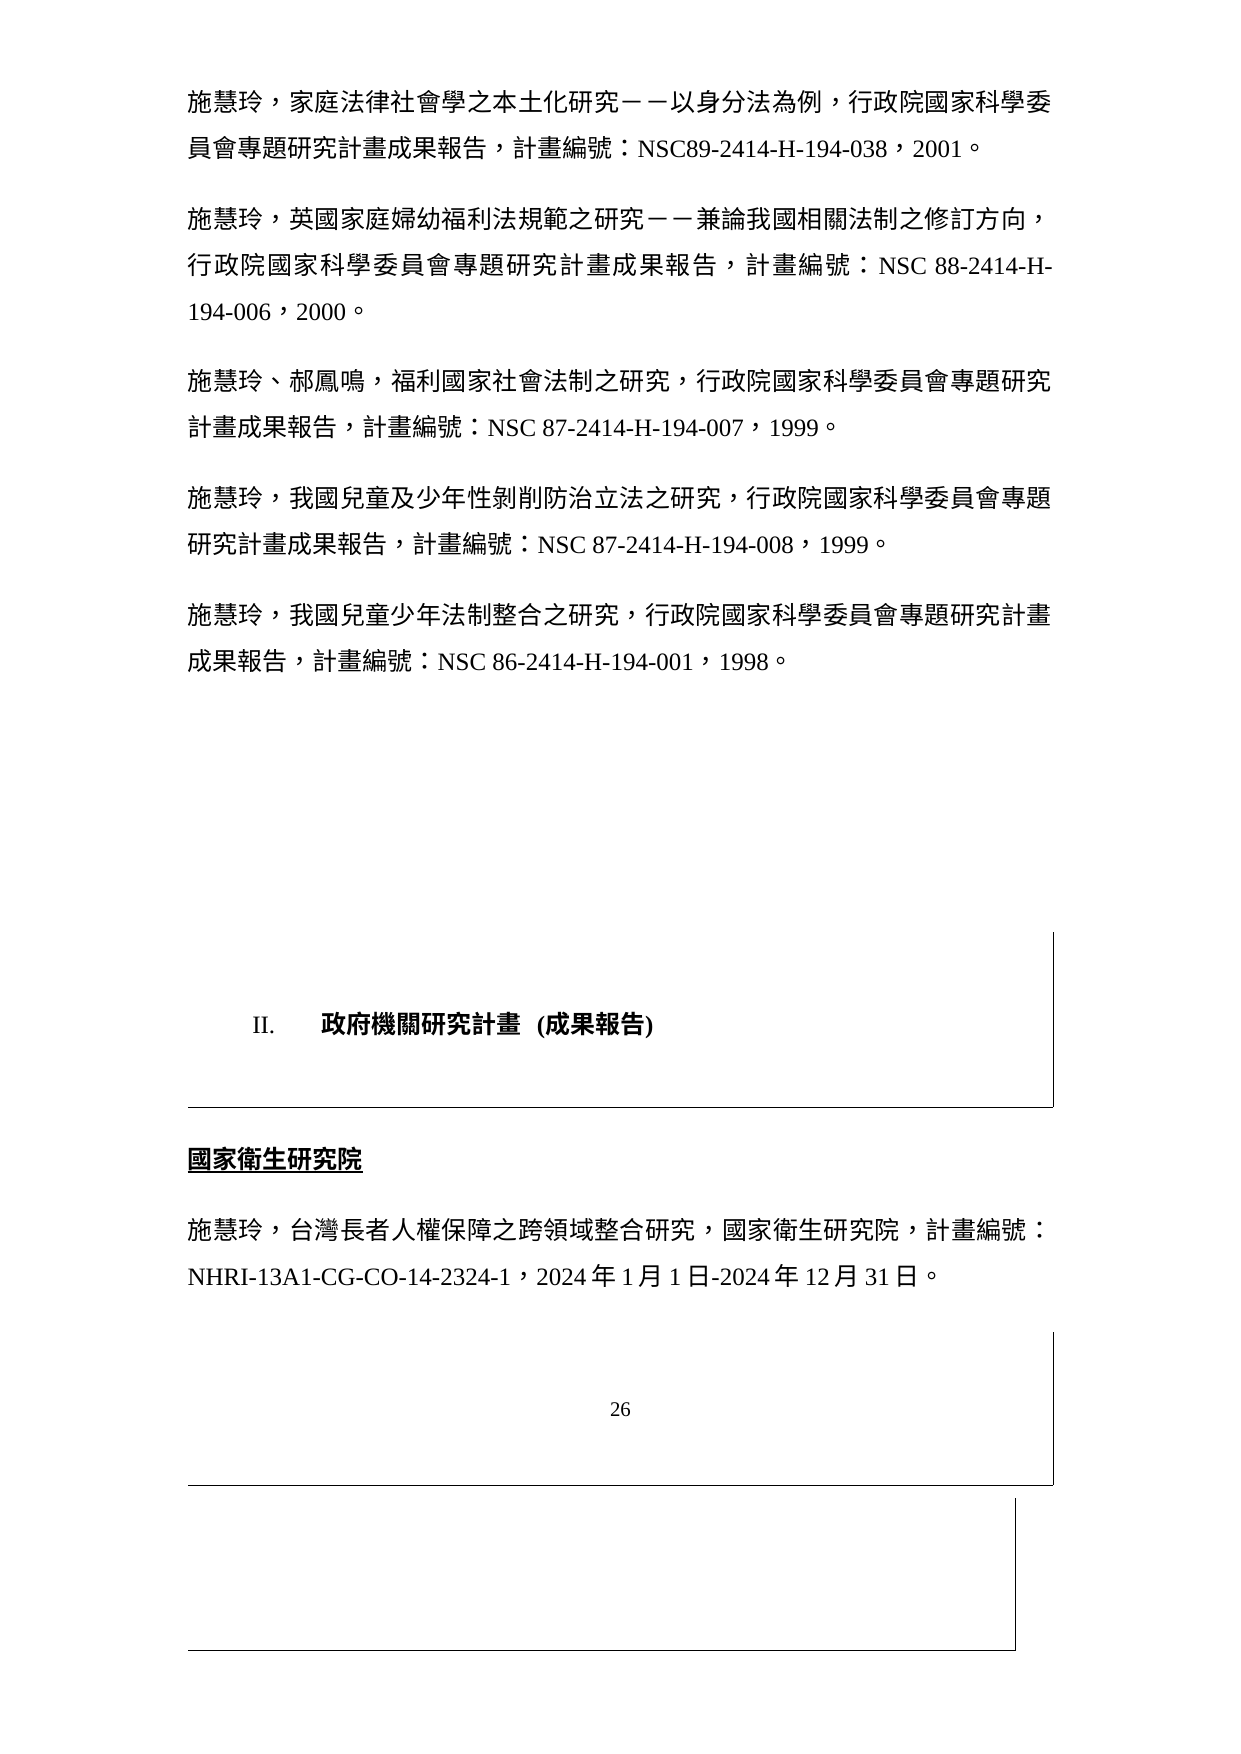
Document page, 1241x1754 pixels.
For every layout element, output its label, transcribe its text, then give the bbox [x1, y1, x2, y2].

text 施慧玲、郝鳳鳴，福利國家社會法制之研究，行政院國家科學委員會專題研究計畫成果報告，計畫編號：NSC 87-2414-H-194-007，1999。 [187, 354, 1053, 446]
list 政府機關研究計畫 (成果報告) [187, 932, 1053, 1107]
text 國家衛生研究院 [187, 1132, 1053, 1178]
text 施慧玲，台灣長者人權保障之跨領域整合研究，國家衛生研究院，計畫編號：NHRI-13A1-CG-CO-14-2324-1，2024年1月1日-2024年12月31日。 [187, 1203, 1053, 1295]
text 施慧玲，英國家庭婦幼福利法規範之研究－－兼論我國相關法制之修訂方向，行政院國家科學委員會專題研究計畫成果報告，計畫編號：NSC 88-2414-H-194-006，2000。 [187, 192, 1053, 329]
text 施慧玲，我國兒童及少年性剝削防治立法之研究，行政院國家科學委員會專題研究計畫成果報告，計畫編號：NSC 87-2414-H-194-008，1999。 [187, 471, 1053, 562]
text 施慧玲，家庭法律社會學之本土化研究－－以身分法為例，行政院國家科學委員會專題研究計畫成果報告，計畫編號：NSC89-2414-H-194-038，2001。 [187, 75, 1053, 167]
text 施慧玲，我國兒童少年法制整合之研究，行政院國家科學委員會專題研究計畫成果報告，計畫編號：NSC 86-2414-H-194-001，1998。 [187, 587, 1053, 679]
